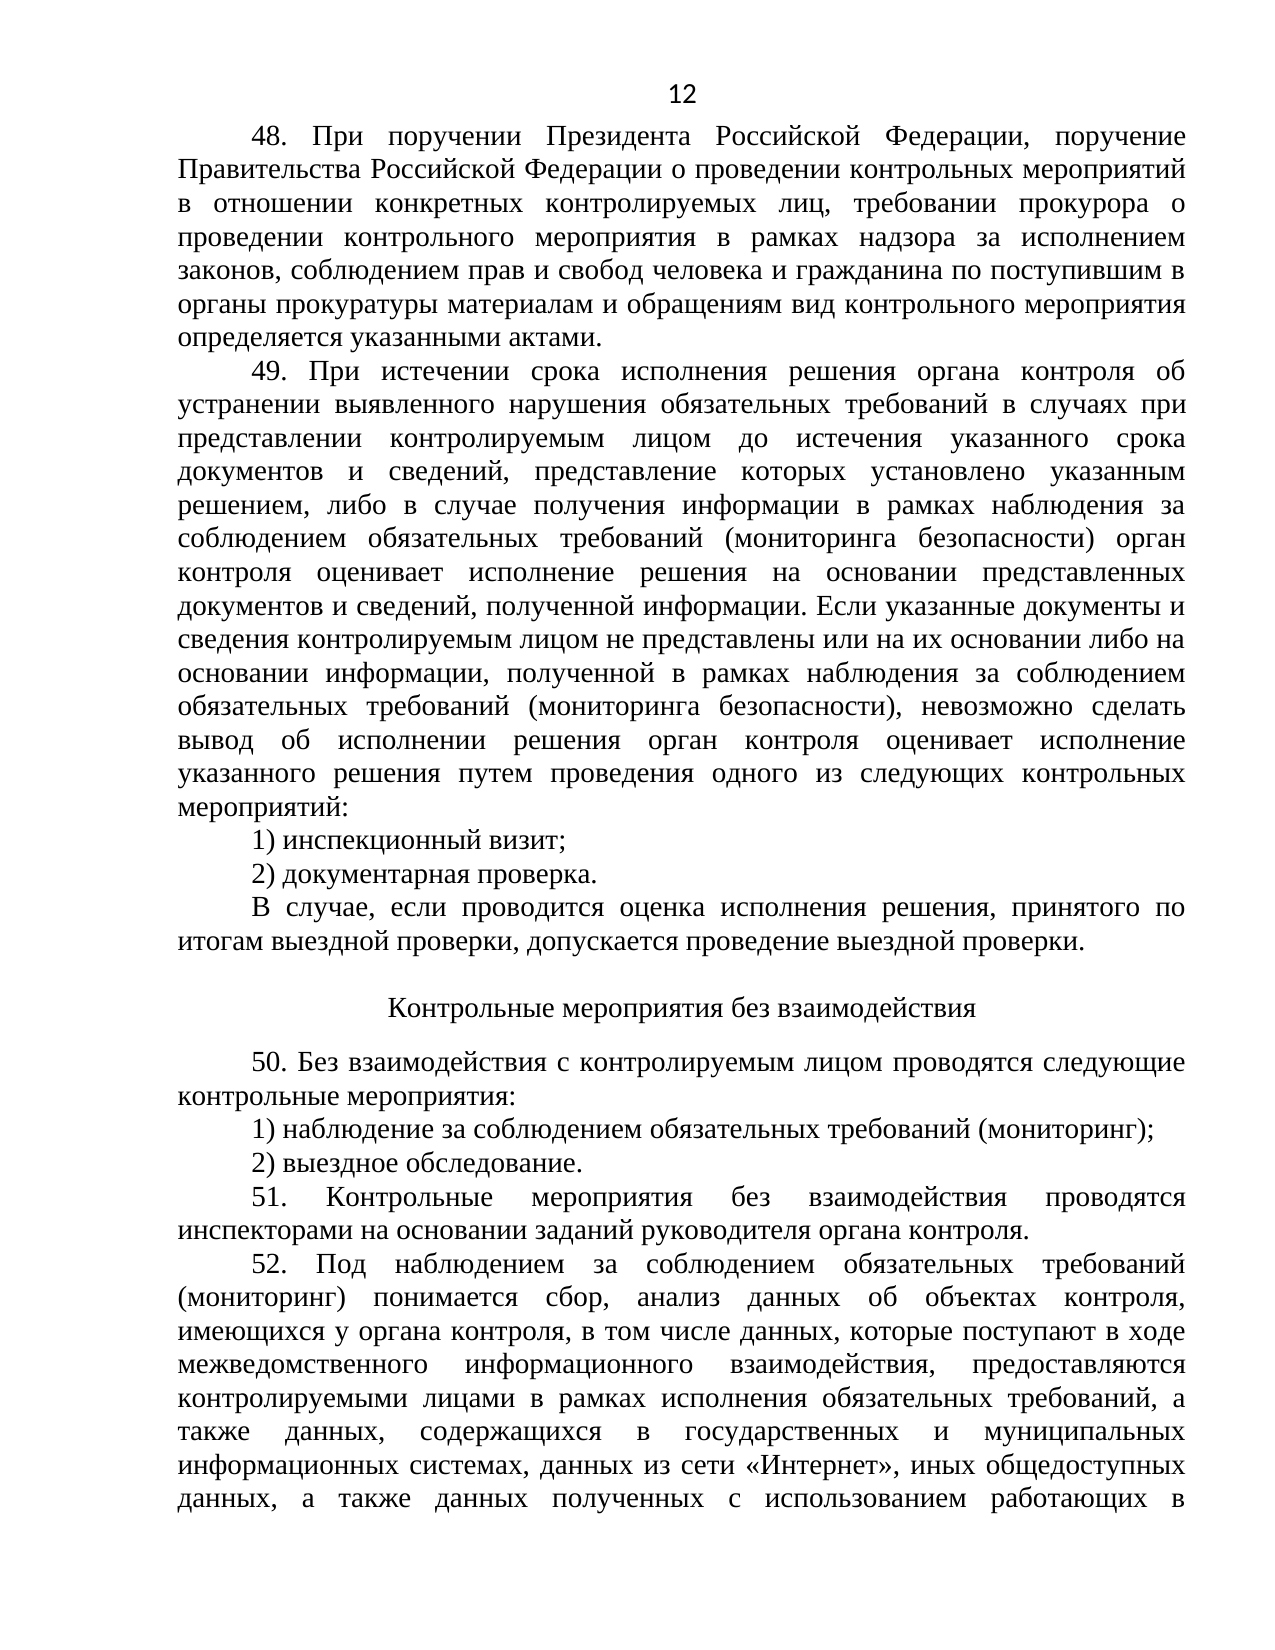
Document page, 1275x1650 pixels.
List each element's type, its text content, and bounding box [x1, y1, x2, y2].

text 1) инспекционный визит; [177, 822, 1186, 856]
text 49. При истечении срока исполнения решения органа контроля об устранении выявленного нарушения обязательных требований в случаях при представлении контролируемым лицом до истечения указанного срока документов и сведений, представление которых установлено указанным решением, либо в случае получения информации в рамках наблюдения за соблюдением обязательных требований (мониторинга безопасности) орган контроля оценивает исполнение решения на основании представленных документов и сведений, полученной информации. Если указанные документы и сведения контролируемым лицом не представлены или на их основании либо на основании информации, полученной в рамках наблюдения за соблюдением обязательных требований (мониторинга безопасности), невозможно сделать вывод об исполнении решения орган контроля оценивает исполнение указанного решения путем проведения одного из следующих контрольных мероприятий: [177, 353, 1186, 822]
text Контрольные мероприятия без взаимодействия [177, 990, 1186, 1024]
text 1) наблюдение за соблюдением обязательных требований (мониторинг); [177, 1112, 1186, 1145]
text 51. Контрольные мероприятия без взаимодействия проводятся инспекторами на основании заданий руководителя органа контроля. [177, 1179, 1186, 1246]
text 2) документарная проверка. [177, 856, 1186, 889]
text 2) выездное обследование. [177, 1145, 1186, 1179]
text 52. Под наблюдением за соблюдением обязательных требований (мониторинг) понимается сбор, анализ данных об объектах контроля, имеющихся у органа контроля, в том числе данных, которые поступают в ходе межведомственного информационного взаимодействия, предоставляются контролируемыми лицами в рамках исполнения обязательных требований, а также данных, содержащихся в государственных и муниципальных информационных системах, данных из сети «Интернет», иных общедоступных данных, а также данных полученных с использованием работающих в [177, 1246, 1186, 1514]
text 48. При поручении Президента Российской Федерации, поручение Правительства Российской Федерации о проведении контрольных мероприятий в отношении конкретных контролируемых лиц, требовании прокурора о проведении контрольного мероприятия в рамках надзора за исполнением законов, соблюдением прав и свобод человека и гражданина по поступившим в органы прокуратуры материалам и обращениям вид контрольного мероприятия определяется указанными актами. [177, 118, 1186, 353]
text В случае, если проводится оценка исполнения решения, принятого по итогам выездной проверки, допускается проведение выездной проверки. [177, 889, 1186, 957]
text 50. Без взаимодействия с контролируемым лицом проводятся следующие контрольные мероприятия: [177, 1044, 1186, 1112]
